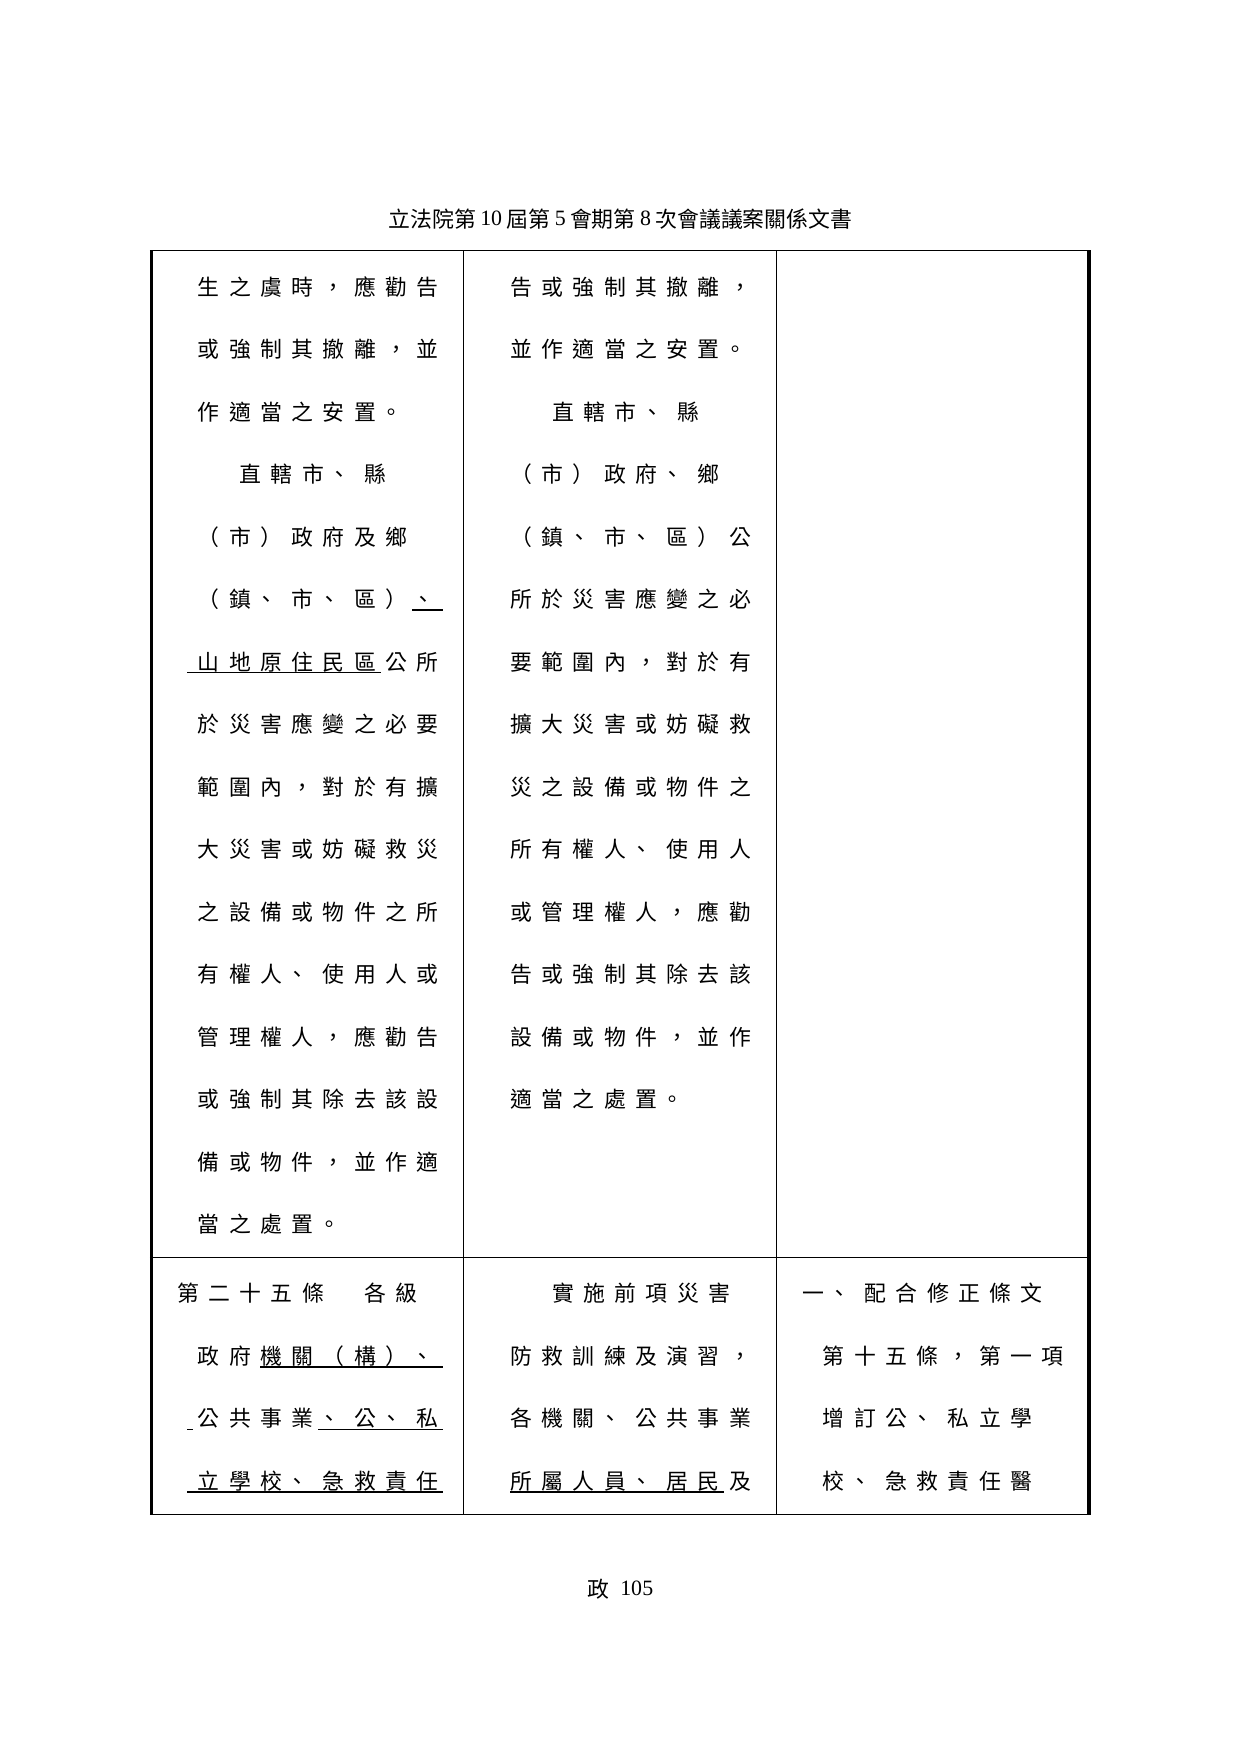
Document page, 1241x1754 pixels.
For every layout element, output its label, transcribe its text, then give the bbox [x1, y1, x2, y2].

table_cell [777, 251, 1087, 1257]
table_cell 第二十五條 各級政府機關（構）、公共事業、公、私立學校、急救責任 [153, 1258, 463, 1514]
table_cell 告或強制其撤離，並作適當之安置。 直轄市、縣（市）政府、鄉（鎮、市、區）公所於災害應變之必要範圍內，對於有擴大災害或妨礙救災之設備或物件之所有權人、使用人或管理權人，應勸告或強制其除去該設備或物件，並作適當之處置。 [464, 251, 776, 1257]
table_cell 生之虞時，應勸告或強制其撤離，並作適當之安置。 直轄市、縣（市）政府及鄉（鎮、市、區）、山地原住民區公所於災害應變之必要範圍內，對於有擴大災害或妨礙救災之設備或物件之所有權人、使用人或管理權人，應勸告或強制其除去該設備或物件，並作適當之處置。 [153, 251, 463, 1257]
table_cell 一、配合修正條文第十五條，第一項增訂公、私立學校、急救責任醫 [777, 1258, 1087, 1514]
table_cell 第二十五條 各級政府及相關公共事業，應實施災害防救訓練及演習。 實施前項災害防救訓練及演習，各機關、公共事業所屬人員、居民及其他公、私立學校、團體、公司、廠場有共同參與或協助之義務。 參與前項災害防救訓練、演習之人員，其所屬機關（構）、學校、團體、公司、廠場應給予公假。 [464, 1258, 776, 1514]
